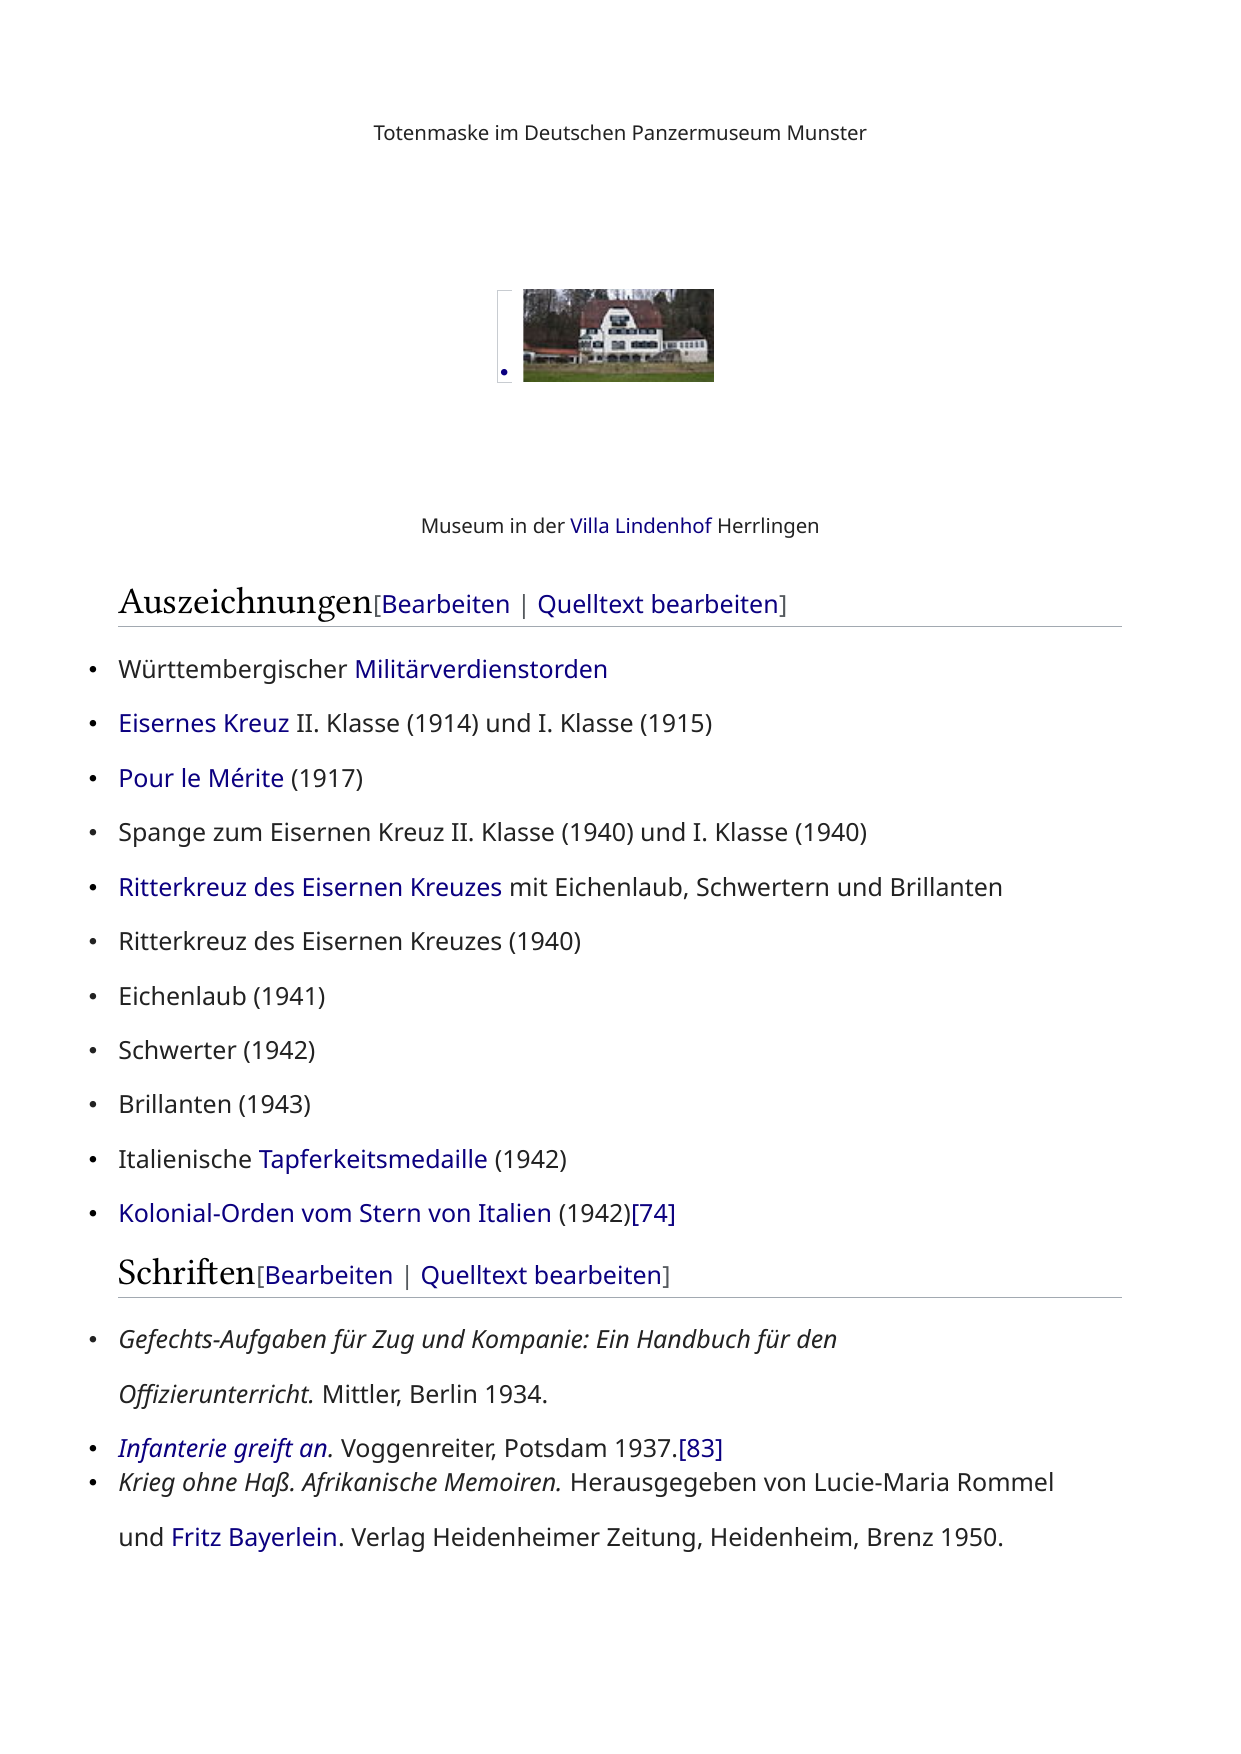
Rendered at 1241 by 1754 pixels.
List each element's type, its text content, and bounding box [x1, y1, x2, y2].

list Brillanten (1943) [118, 1087, 1122, 1121]
list Museum in der Villa Lindenhof Herrlingen [118, 512, 1119, 540]
list Italienische Tapferkeitsmedaille (1942) [118, 1142, 1122, 1176]
list Schwerter (1942) [118, 1033, 1122, 1067]
list Württembergischer Militärverdienstorden [118, 651, 1122, 685]
list Spange zum Eisernen Kreuz II. Klasse (1940) und I. Klasse (1940) [118, 815, 1122, 849]
list Infanterie greift an. Voggenreiter, Potsdam 1937.[83] [118, 1431, 1122, 1465]
list Krieg ohne Haß. Afrikanische Memoiren. Herausgegeben von Lucie-Maria Rommel und Fritz Bayerlein. Verlag Heidenheimer Zeitung, Heidenheim, Brenz 1950. [118, 1465, 1122, 1554]
picture [523, 289, 714, 382]
subtitle Auszeichnungen[Bearbeiten | Quelltext bearbeiten] [118, 580, 1122, 626]
subtitle Schriften[Bearbeiten | Quelltext bearbeiten] [118, 1251, 1122, 1297]
list Eisernes Kreuz II. Klasse (1914) und I. Klasse (1915) [118, 706, 1122, 740]
list Eichenlaub (1941) [118, 978, 1122, 1012]
list Pour le Mérite (1917) [118, 760, 1122, 794]
list Ritterkreuz des Eisernen Kreuzes mit Eichenlaub, Schwertern und Brillanten [118, 869, 1122, 903]
list Kolonial-Orden vom Stern von Italien (1942)[74] [118, 1196, 1122, 1230]
list Ritterkreuz des Eisernen Kreuzes (1940) [118, 924, 1122, 958]
list Gefechts-Aufgaben für Zug und Kompanie: Ein Handbuch für den Offizierunterricht. Mittler, Berlin 1934. [118, 1322, 1122, 1411]
list Totenmaske im Deutschen Panzermuseum Munster [118, 118, 1119, 146]
